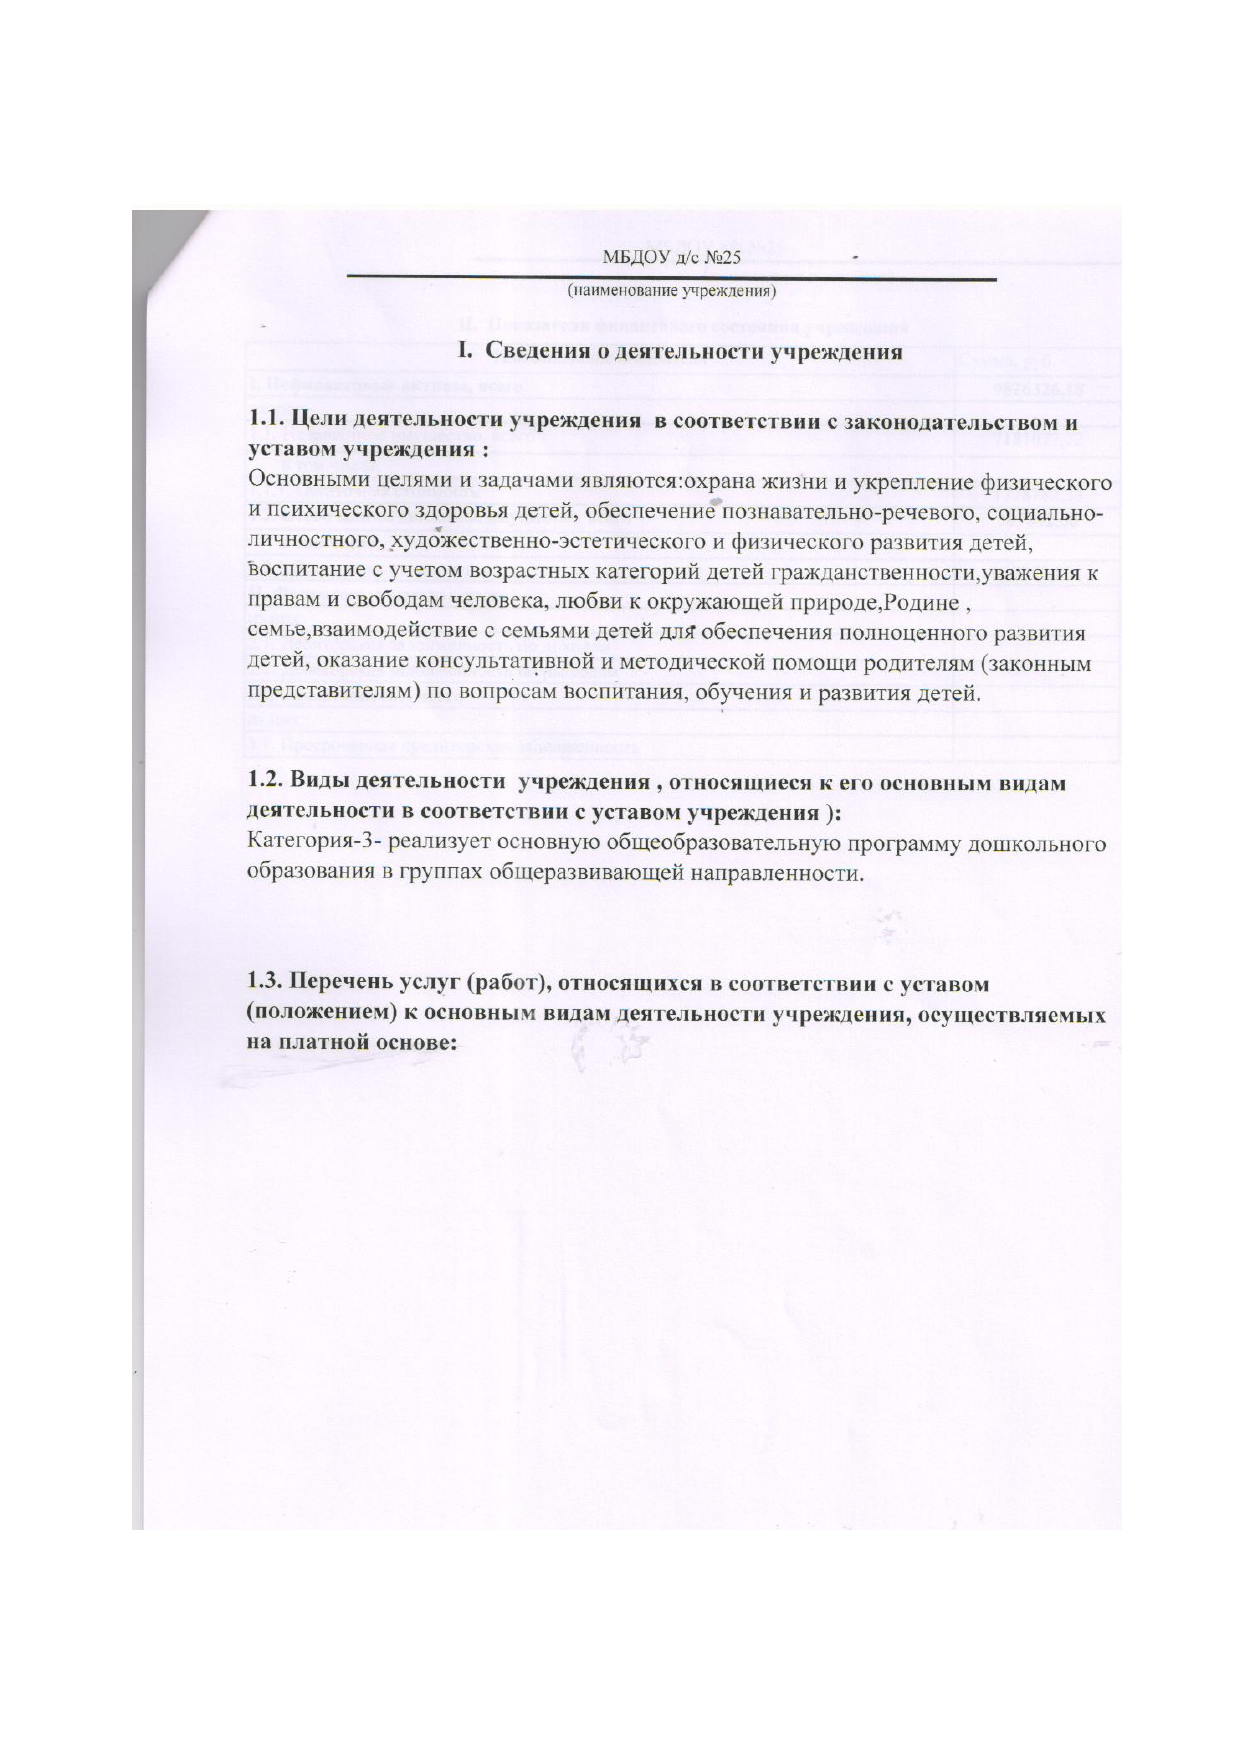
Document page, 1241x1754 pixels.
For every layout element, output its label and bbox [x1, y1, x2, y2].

picture [118, 204, 1122, 1530]
